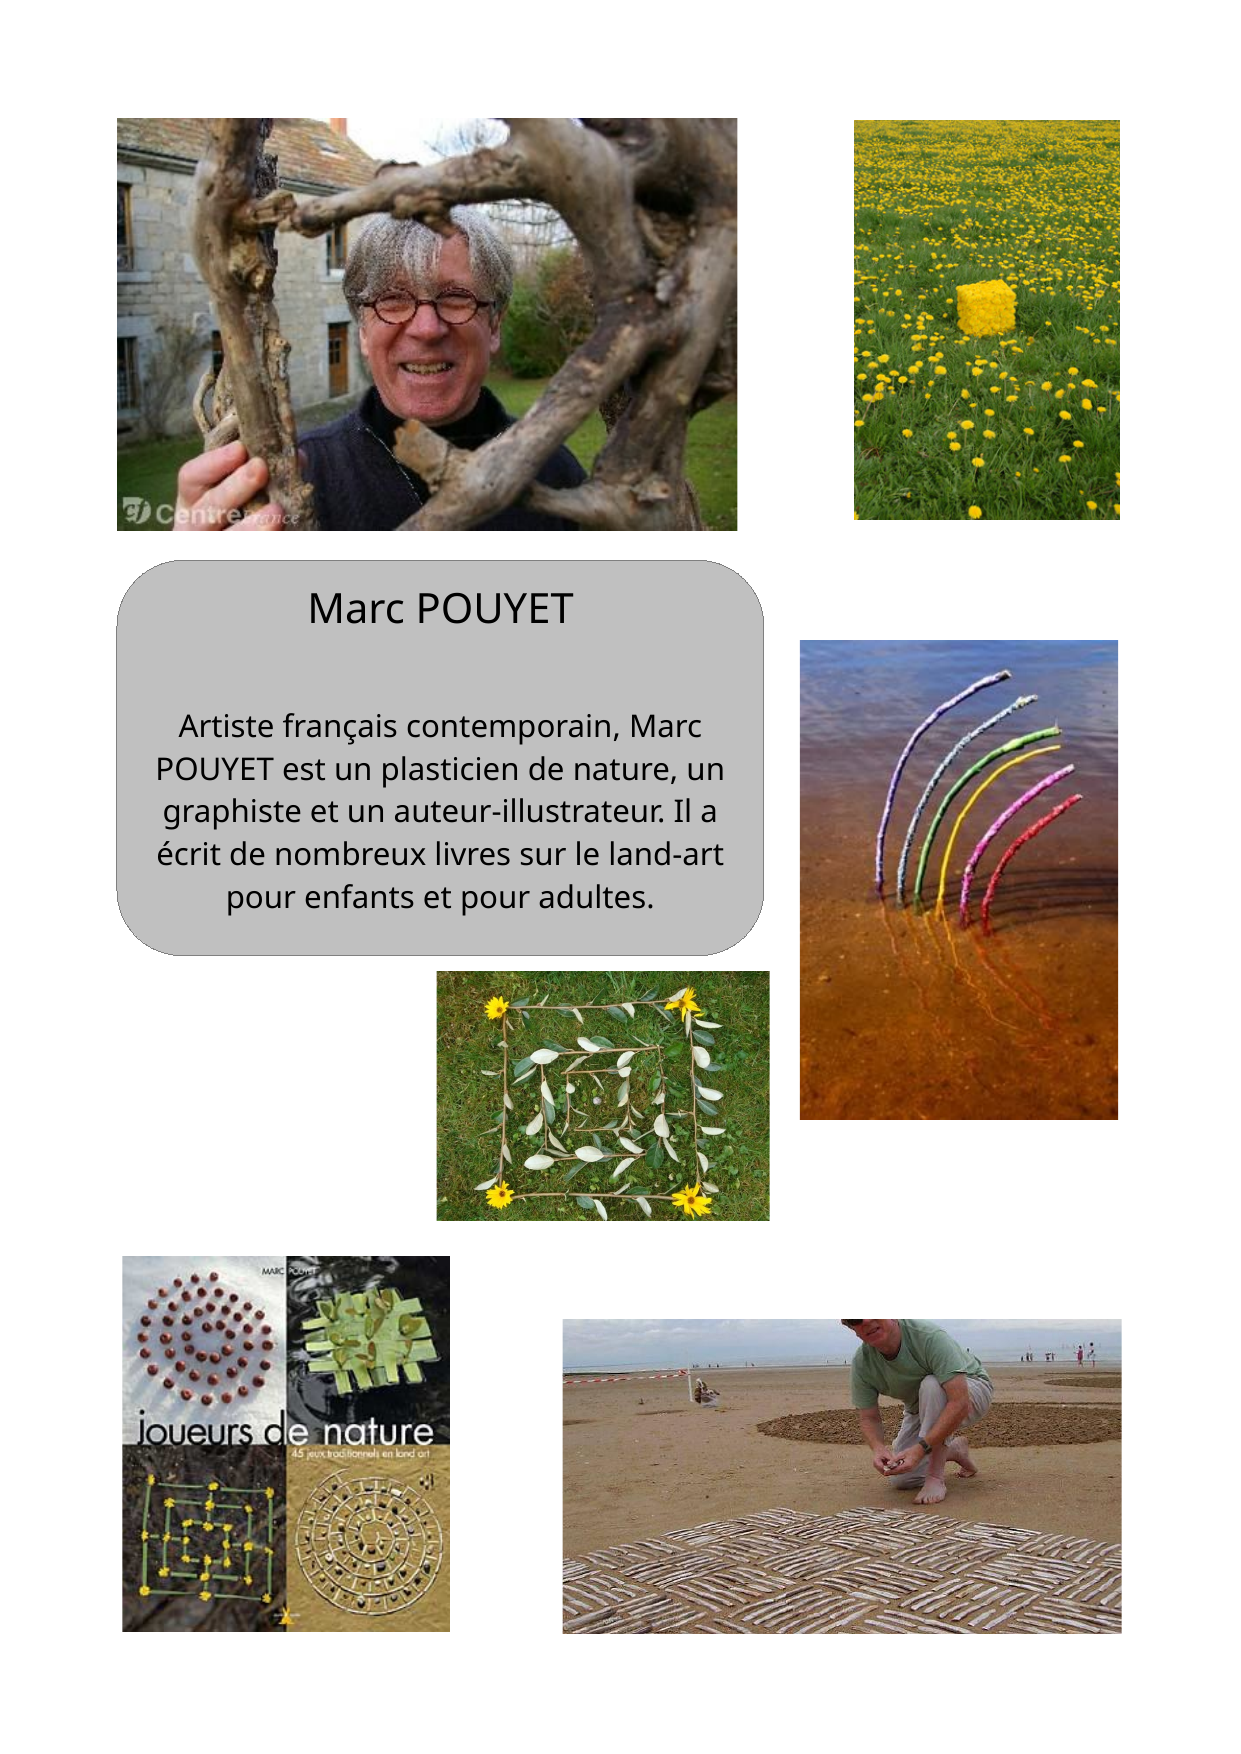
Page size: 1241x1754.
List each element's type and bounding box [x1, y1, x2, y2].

picture [117, 118, 738, 531]
picture [122, 1256, 450, 1632]
picture [562, 1319, 1122, 1634]
picture [799, 640, 1119, 1120]
picture [436, 971, 770, 1221]
picture [854, 120, 1120, 520]
